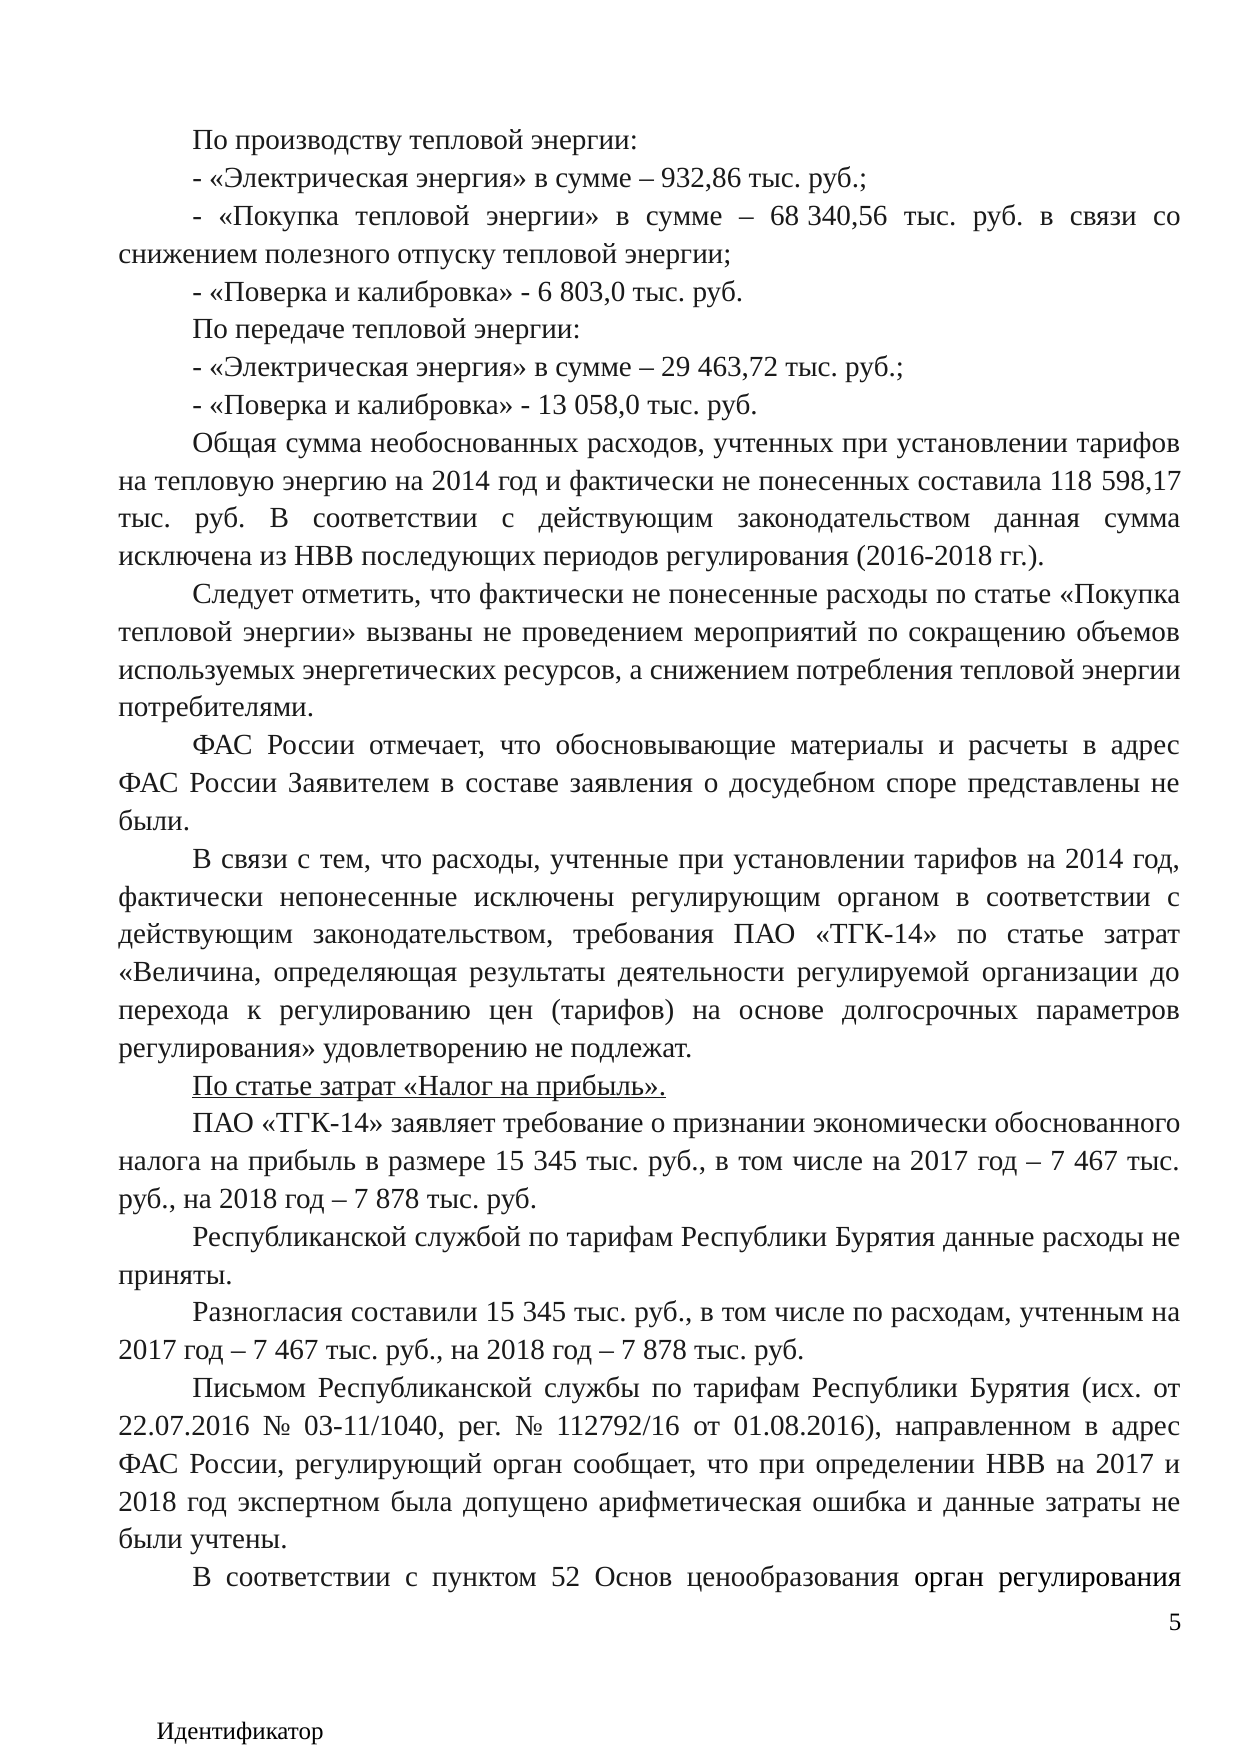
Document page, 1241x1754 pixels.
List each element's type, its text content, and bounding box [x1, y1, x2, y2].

text По статье затрат «Налог на прибыль». [118, 1063, 1181, 1101]
text В соответствии с пунктом 52 Основ ценообразования орган регулирования [118, 1555, 1181, 1593]
text - «Электрическая энергия» в сумме – 29 463,72 тыс. руб.; [118, 345, 1181, 383]
text Следует отметить, что фактически не понесенные расходы по статье «Покупка тепловой энергии» вызваны не проведением мероприятий по сокращению объемов используемых энергетических ресурсов, а снижением потребления тепловой энергии потребителями. [118, 572, 1181, 723]
text ФАС России отмечает, что обосновывающие материалы и расчеты в адрес ФАС России Заявителем в составе заявления о досудебном споре представлены не были. [118, 723, 1181, 837]
text Разногласия составили 15 345 тыс. руб., в том числе по расходам, учтенным на 2017 год – 7 467 тыс. руб., на 2018 год – 7 878 тыс. руб. [118, 1290, 1181, 1366]
text - «Электрическая энергия» в сумме – 932,86 тыс. руб.; [118, 156, 1181, 194]
text - «Покупка тепловой энергии» в сумме – 68 340,56 тыс. руб. в связи со снижением полезного отпуску тепловой энергии; [118, 194, 1181, 269]
text По передаче тепловой энергии: [118, 307, 1181, 345]
text Республиканской службой по тарифам Республики Бурятия данные расходы не приняты. [118, 1215, 1181, 1290]
text - «Поверка и калибровка» - 6 803,0 тыс. руб. [118, 269, 1181, 307]
text В связи с тем, что расходы, учтенные при установлении тарифов на 2014 год, фактически непонесенные исключены регулирующим органом в соответствии с действующим законодательством, требования ПАО «ТГК-14» по статье затрат «Величина, определяющая результаты деятельности регулируемой организации до перехода к регулированию цен (тарифов) на основе долгосрочных параметров регулирования» удовлетворению не подлежат. [118, 837, 1181, 1063]
text - «Поверка и калибровка» - 13 058,0 тыс. руб. [118, 383, 1181, 421]
text Письмом Республиканской службы по тарифам Республики Бурятия (исх. от 22.07.2016 № 03-11/1040, рег. № 112792/16 от 01.08.2016), направленном в адрес ФАС России, регулирующий орган сообщает, что при определении НВВ на 2017 и 2018 год экспертном была допущено арифметическая ошибка и данные затраты не были учтены. [118, 1366, 1181, 1555]
text ПАО «ТГК-14» заявляет требование о признании экономически обоснованного налога на прибыль в размере 15 345 тыс. руб., в том числе на 2017 год – 7 467 тыс. руб., на 2018 год – 7 878 тыс. руб. [118, 1101, 1181, 1215]
text Общая сумма необоснованных расходов, учтенных при установлении тарифов на тепловую энергию на 2014 год и фактически не понесенных составила 118 598,17 тыс. руб. В соответствии с действующим законодательством данная сумма исключена из НВВ последующих периодов регулирования (2016-2018 гг.). [118, 421, 1181, 572]
text По производству тепловой энергии: [118, 118, 1181, 156]
